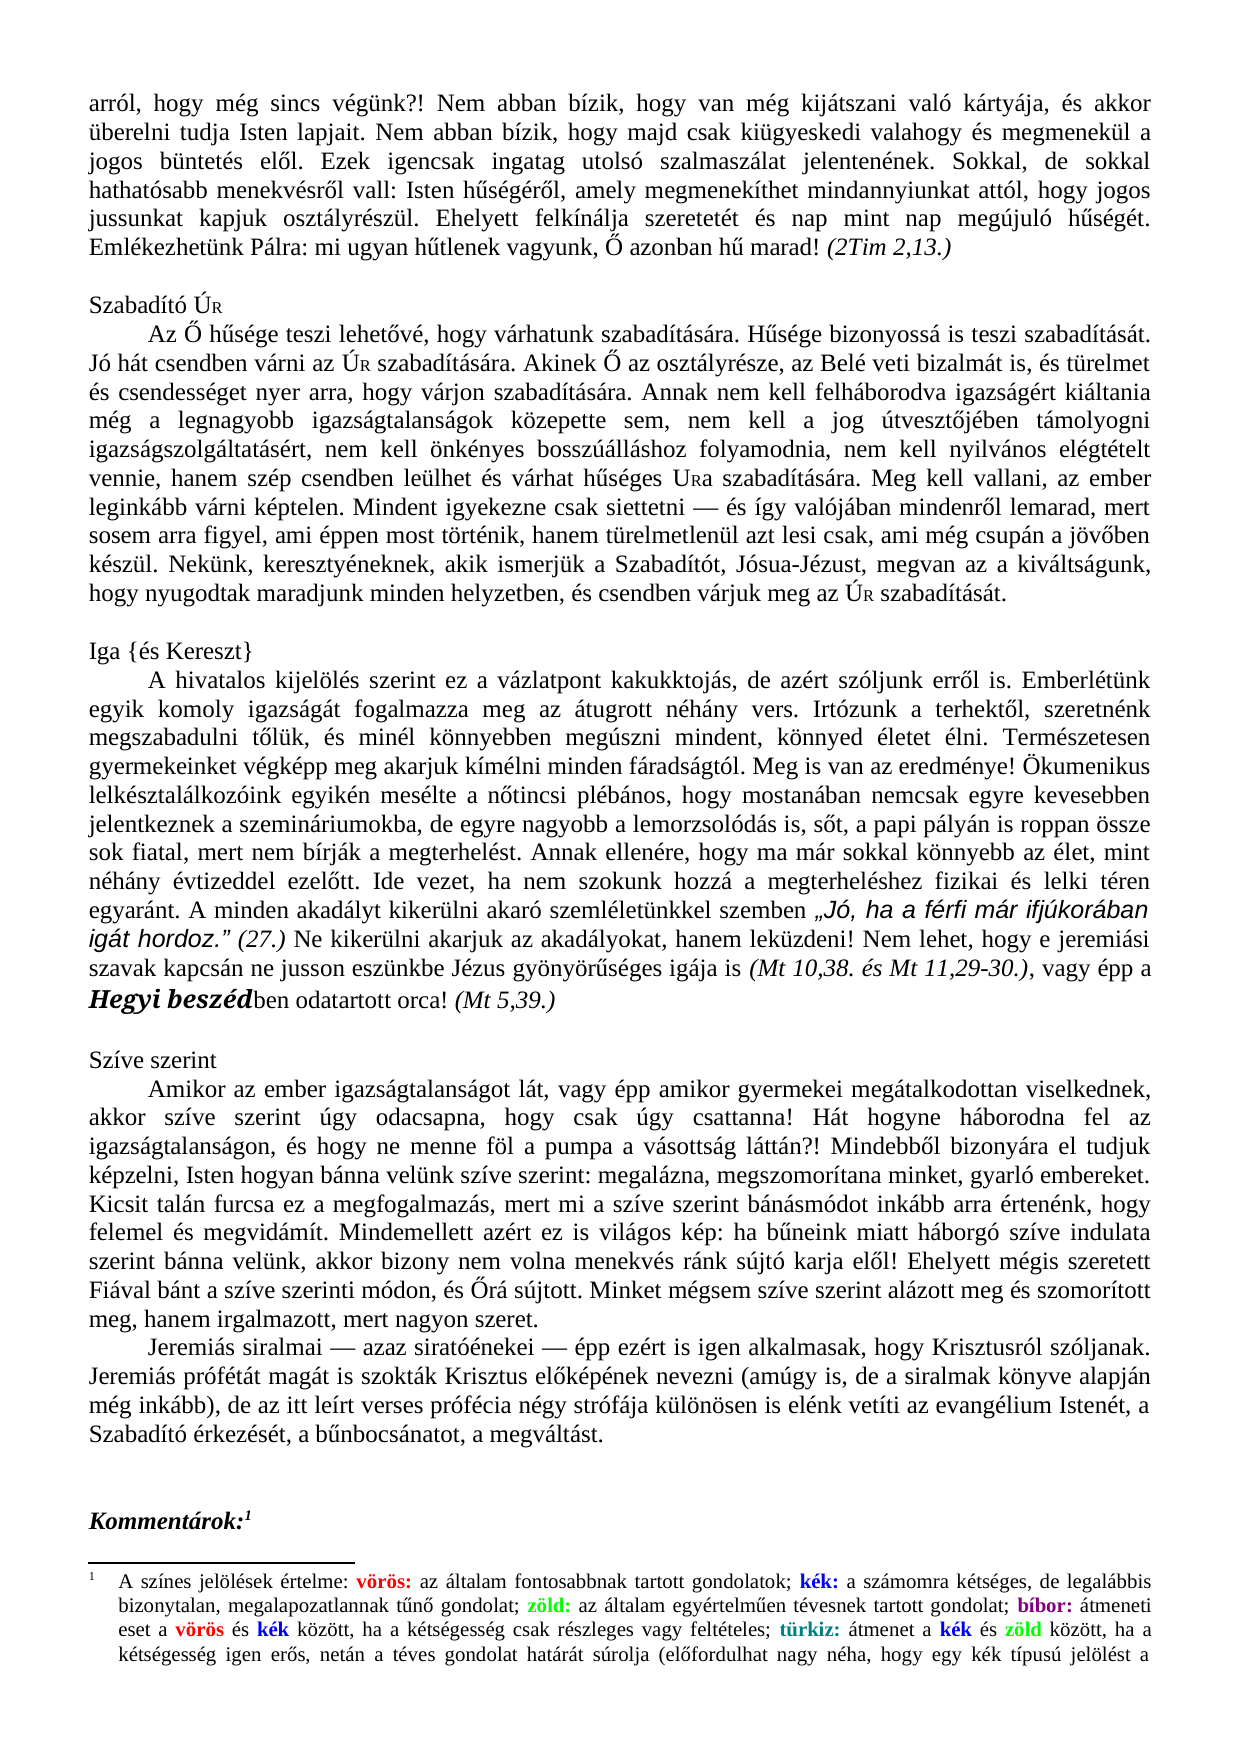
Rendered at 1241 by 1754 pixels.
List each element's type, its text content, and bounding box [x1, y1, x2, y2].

text Az Ő hűsége teszi lehetővé, hogy várhatunk szabadítására. Hűsége bizonyossá is teszi szabadítását. Jó hát csendben várni az Úr szabadítására. Akinek Ő az osztályrésze, az Belé veti bizalmát is, és türelmet és csendességet nyer arra, hogy várjon szabadítására. Annak nem kell felháborodva igazságért kiáltania még a legnagyobb igazságtalanságok közepette sem, nem kell a jog útvesztőjében támolyogni igazságszolgáltatásért, nem kell önkényes bosszúálláshoz folyamodnia, nem kell nyilvános elégtételt vennie, hanem szép csendben leülhet és várhat hűséges Ura szabadítására. Meg kell vallani, az ember leginkább várni képtelen. Mindent igyekezne csak siettetni ― és így valójában mindenről lemarad, mert sosem arra figyel, ami éppen most történik, hanem türelmetlenül azt lesi csak, ami még csupán a jövőben készül. Nekünk, keresztyéneknek, akik ismerjük a Szabadítót, Jósua-Jézust, megvan az a kiváltságunk, hogy nyugodtak maradjunk minden helyzetben, és csendben várjuk meg az Úr szabadítását. [88, 319, 1152, 607]
text A színes jelölések értelme: vörös: az általam fontosabbnak tartott gondolatok; kék: a számomra kétséges, de legalábbis bizonytalan, megalapozatlannak tűnő gondolat; zöld: az általam egyértelműen tévesnek tartott gondolat; bíbor: átmeneti eset a vörös és kék között, ha a kétségesség csak részleges vagy feltételes; türkiz: átmenet a kék és zöld között, ha a kétségesség igen erős, netán a téves gondolat határát súrolja (előfordulhat nagy néha, hogy egy kék típusú jelölést a [88, 1569, 1152, 1665]
text Iga {és Kereszt} [88, 636, 1152, 665]
text Kommentárok: [88, 1506, 1152, 1535]
text Szabadító Úr [88, 291, 1152, 319]
text A hivatalos kijelölés szerint ez a vázlatpont kakukktojás, de azért szóljunk erről is. Emberlétünk egyik komoly igazságát fogalmazza meg az átugrott néhány vers. Irtózunk a terhektől, szeretnénk megszabadulni tőlük, és minél könnyebben megúszni mindent, könnyed életet élni. Természetesen gyermekeinket végképp meg akarjuk kímélni minden fáradságtól. Meg is van az eredménye! Ökumenikus lelkésztalálkozóink egyikén mesélte a nőtincsi plébános, hogy mostanában nemcsak egyre kevesebben jelentkeznek a szemináriumokba, de egyre nagyobb a lemorzsolódás is, sőt, a papi pályán is roppan össze sok fiatal, mert nem bírják a megterhelést. Annak ellenére, hogy ma már sokkal könnyebb az élet, mint néhány évtizeddel ezelőtt. Ide vezet, ha nem szokunk hozzá a megterheléshez fizikai és lelki téren egyaránt. A minden akadályt kikerülni akaró szemléletünkkel szemben „Jó, ha a férfi már ifjúkorában igát hordoz.” (27.) Ne kikerülni akarjuk az akadályokat, hanem leküzdeni! Nem lehet, hogy e jeremiási szavak kapcsán ne jusson eszünkbe Jézus gyönyörűséges igája is (Mt 10,38. és Mt 11,29-30.), vagy épp a Hegyi beszédben odatartott orca! (Mt 5,39.) [88, 665, 1152, 1015]
text arról, hogy még sincs végünk?! Nem abban bízik, hogy van még kijátszani való kártyája, és akkor überelni tudja Isten lapjait. Nem abban bízik, hogy majd csak kiügyeskedi valahogy és megmenekül a jogos büntetés elől. Ezek igencsak ingatag utolsó szalmaszálat jelentenének. Sokkal, de sokkal hathatósabb menekvésről vall: Isten hűségéről, amely megmenekíthet mindannyiunkat attól, hogy jogos jussunkat kapjuk osztályrészül. Ehelyett felkínálja szeretetét és nap mint nap megújuló hűségét. Emlékezhetünk Pálra: mi ugyan hűtlenek vagyunk, Ő azonban hű marad! (2Tim 2,13.) [88, 88, 1152, 261]
text Jeremiás siralmai ― azaz siratóénekei ― épp ezért is igen alkalmasak, hogy Krisztusról szóljanak. Jeremiás prófétát magát is szokták Krisztus előképének nevezni (amúgy is, de a siralmak könyve alapján még inkább), de az itt leírt verses prófécia négy strófája különösen is elénk vetíti az evangélium Istenét, a Szabadító érkezését, a bűnbocsánatot, a megváltást. [88, 1332, 1152, 1447]
text Amikor az ember igazságtalanságot lát, vagy épp amikor gyermekei megátalkodottan viselkednek, akkor szíve szerint úgy odacsapna, hogy csak úgy csattanna! Hát hogyne háborodna fel az igazságtalanságon, és hogy ne menne föl a pumpa a vásottság láttán?! Mindebből bizonyára el tudjuk képzelni, Isten hogyan bánna velünk szíve szerint: megalázna, megszomorítana minket, gyarló embereket. Kicsit talán furcsa ez a megfogalmazás, mert mi a szíve szerint bánásmódot inkább arra értenénk, hogy felemel és megvidámít. Mindemellett azért ez is világos kép: ha bűneink miatt háborgó szíve indulata szerint bánna velünk, akkor bizony nem volna menekvés ránk sújtó karja elől! Ehelyett mégis szeretett Fiával bánt a szíve szerinti módon, és Őrá sújtott. Minket mégsem szíve szerint alázott meg és szomorított meg, hanem irgalmazott, mert nagyon szeret. [88, 1074, 1152, 1332]
text Szíve szerint [88, 1045, 1152, 1074]
